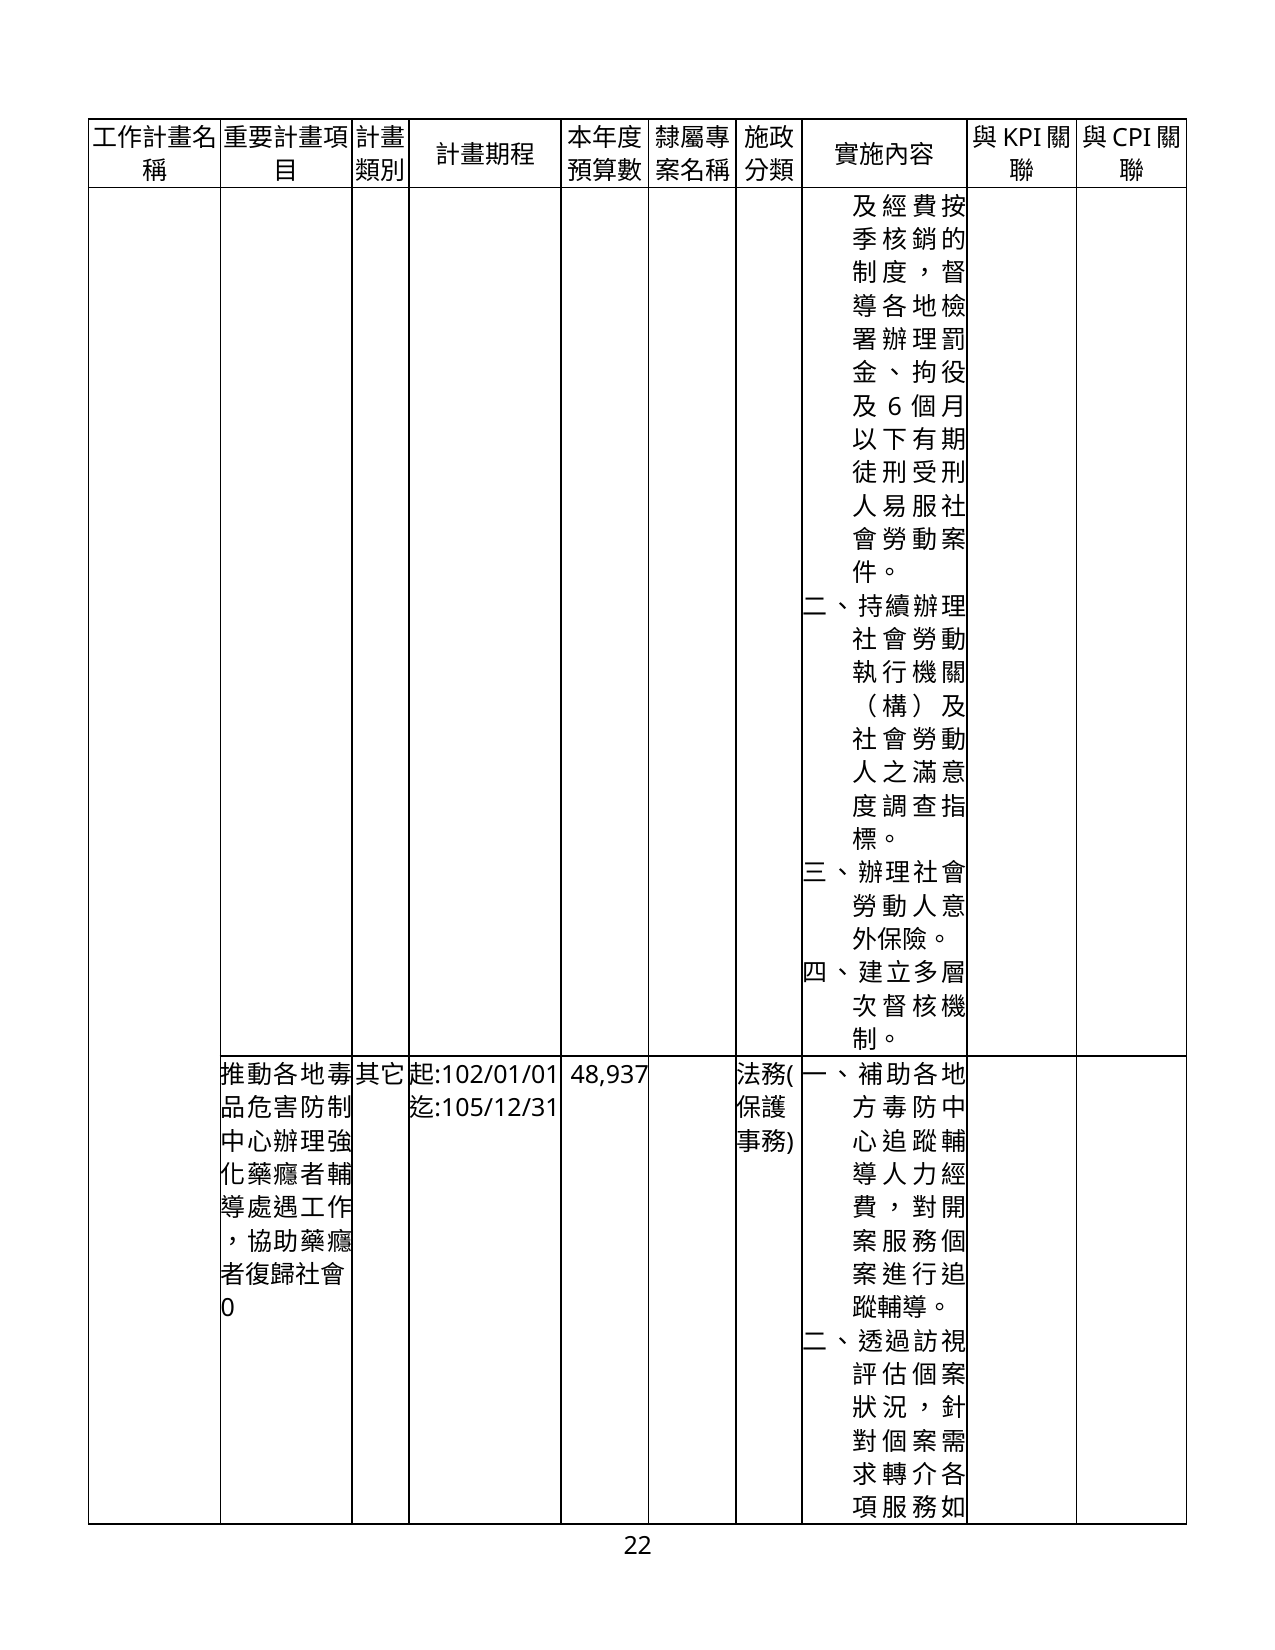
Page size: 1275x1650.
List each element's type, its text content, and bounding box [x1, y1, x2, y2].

table_cell [649, 188, 735, 1055]
table_header 計畫類別 [353, 120, 408, 186]
table_cell [737, 188, 801, 1055]
table_header 工作計畫名稱 [89, 120, 220, 186]
table_cell [968, 1057, 1076, 1523]
table_cell 48,937 [562, 1057, 648, 1523]
table_header 與CPI關聯 [1077, 120, 1186, 186]
table_cell [410, 188, 560, 1055]
table_cell 一、補助各地方毒防中心追蹤輔導人力經費，對開案服務個案進行追蹤輔導。 二、透過訪視評估個案狀況，針對個案需求轉介各項服務如 [803, 1057, 966, 1523]
table_cell [221, 188, 351, 1055]
table_header 重要計畫項目 [221, 120, 351, 186]
table_cell [1077, 1057, 1186, 1523]
table_cell [968, 188, 1076, 1055]
table_header 實施內容 [803, 120, 966, 186]
table_cell [89, 188, 220, 1523]
table_header 施政分類 [737, 120, 801, 186]
table_cell [562, 188, 648, 1055]
table_cell 推動各地毒品危害防制中心辦理強化藥癮者輔導處遇工作，協助藥癮者復歸社會 0 [221, 1057, 351, 1523]
table_cell [1077, 188, 1186, 1055]
table_cell 法務(保護事務) [737, 1057, 801, 1523]
table_cell 及經費按季核銷的制度，督導各地檢署辦理罰金、拘役及6個月以下有期徒刑受刑人易服社會勞動案件。 二、持續辦理社會勞動執行機關（構）及社會勞動人之滿意度調查指標。 三、辦理社會勞動人意外保險。 四、建立多層次督核機制。 [803, 188, 966, 1055]
table_cell 起:102/01/01 迄:105/12/31 [410, 1057, 560, 1523]
table_header 與KPI關聯 [968, 120, 1076, 186]
table_cell [649, 1057, 735, 1523]
table_cell 其它 [353, 1057, 408, 1523]
table_header 計畫期程 [410, 120, 560, 186]
table_header 隸屬專案名稱 [649, 120, 735, 186]
table_cell [353, 188, 408, 1055]
table_header 本年度預算數 [562, 120, 648, 186]
